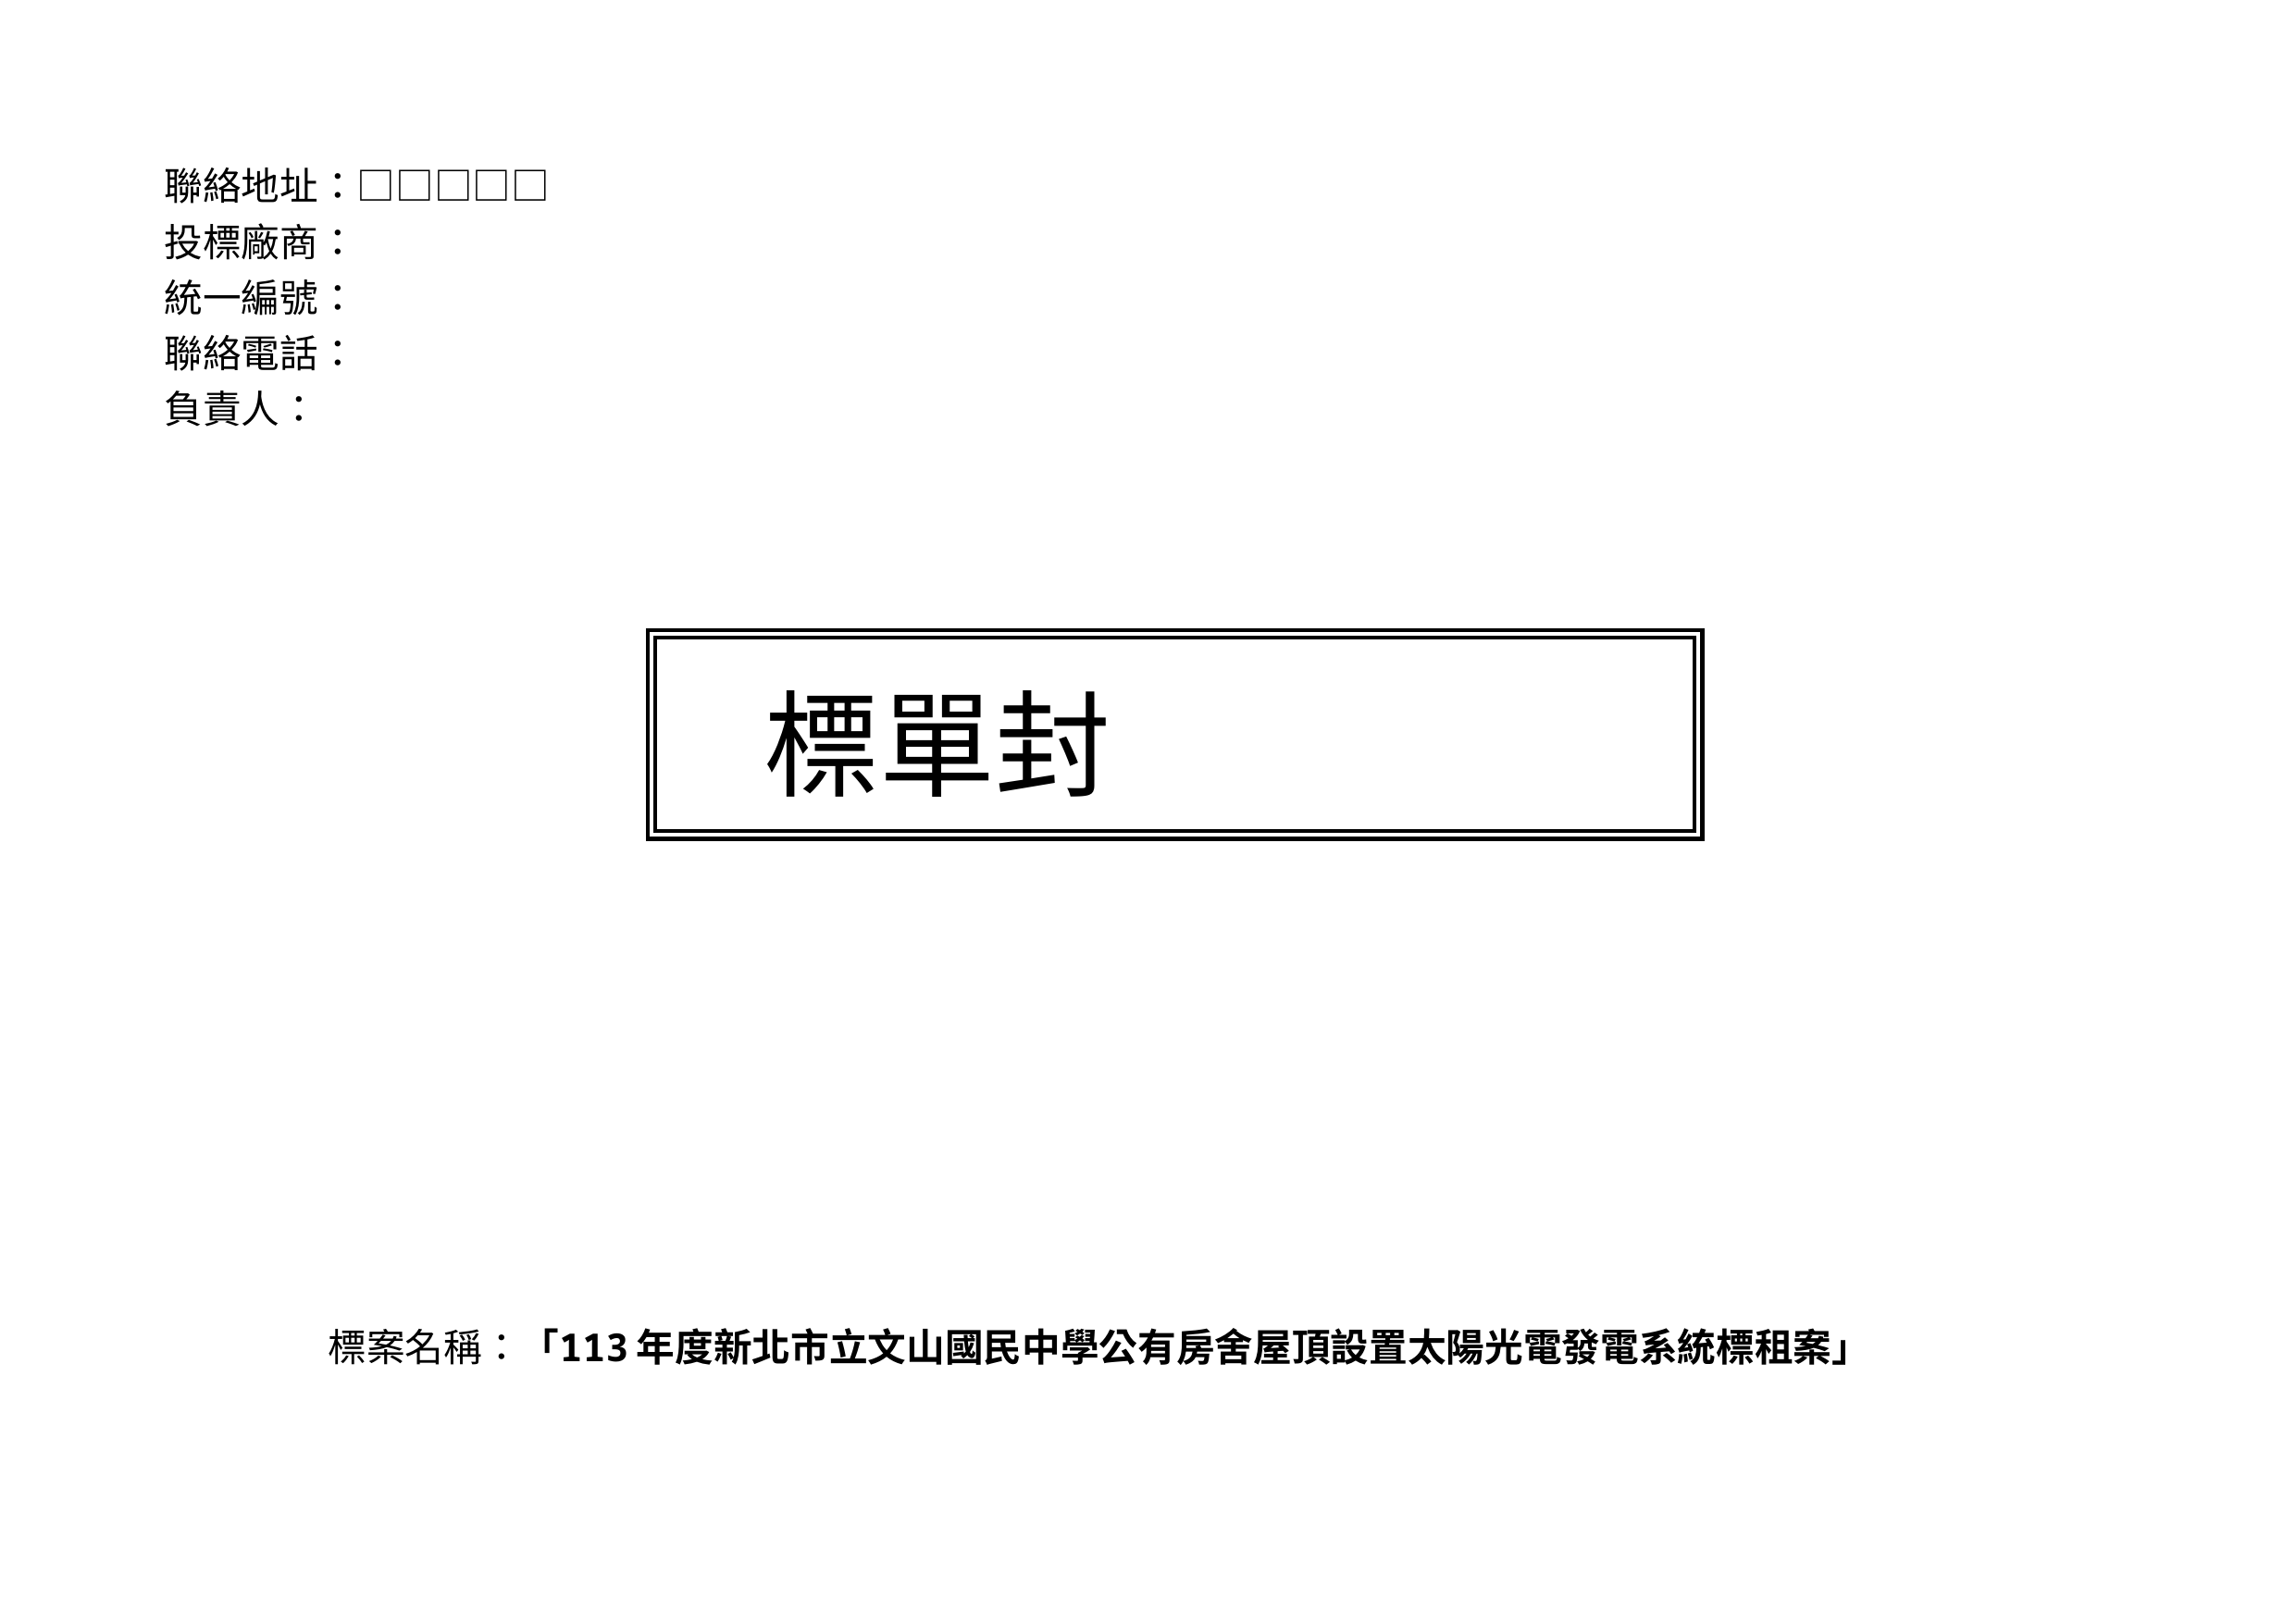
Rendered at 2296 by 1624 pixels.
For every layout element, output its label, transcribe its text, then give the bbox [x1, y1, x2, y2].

text 標案名稱：「113年度新北市立文山國民中學公有房舍屋頂設置太陽光電發電系統標租案」 [328, 1308, 2186, 1372]
text 統一編號： [164, 267, 2186, 323]
text 投標廠商： [164, 212, 2186, 267]
text 負責人： [164, 378, 2186, 435]
text 聯絡地址：□□□□□ [164, 155, 2186, 212]
text 標單封 [763, 653, 1586, 821]
text 聯絡電話： [164, 323, 2186, 378]
